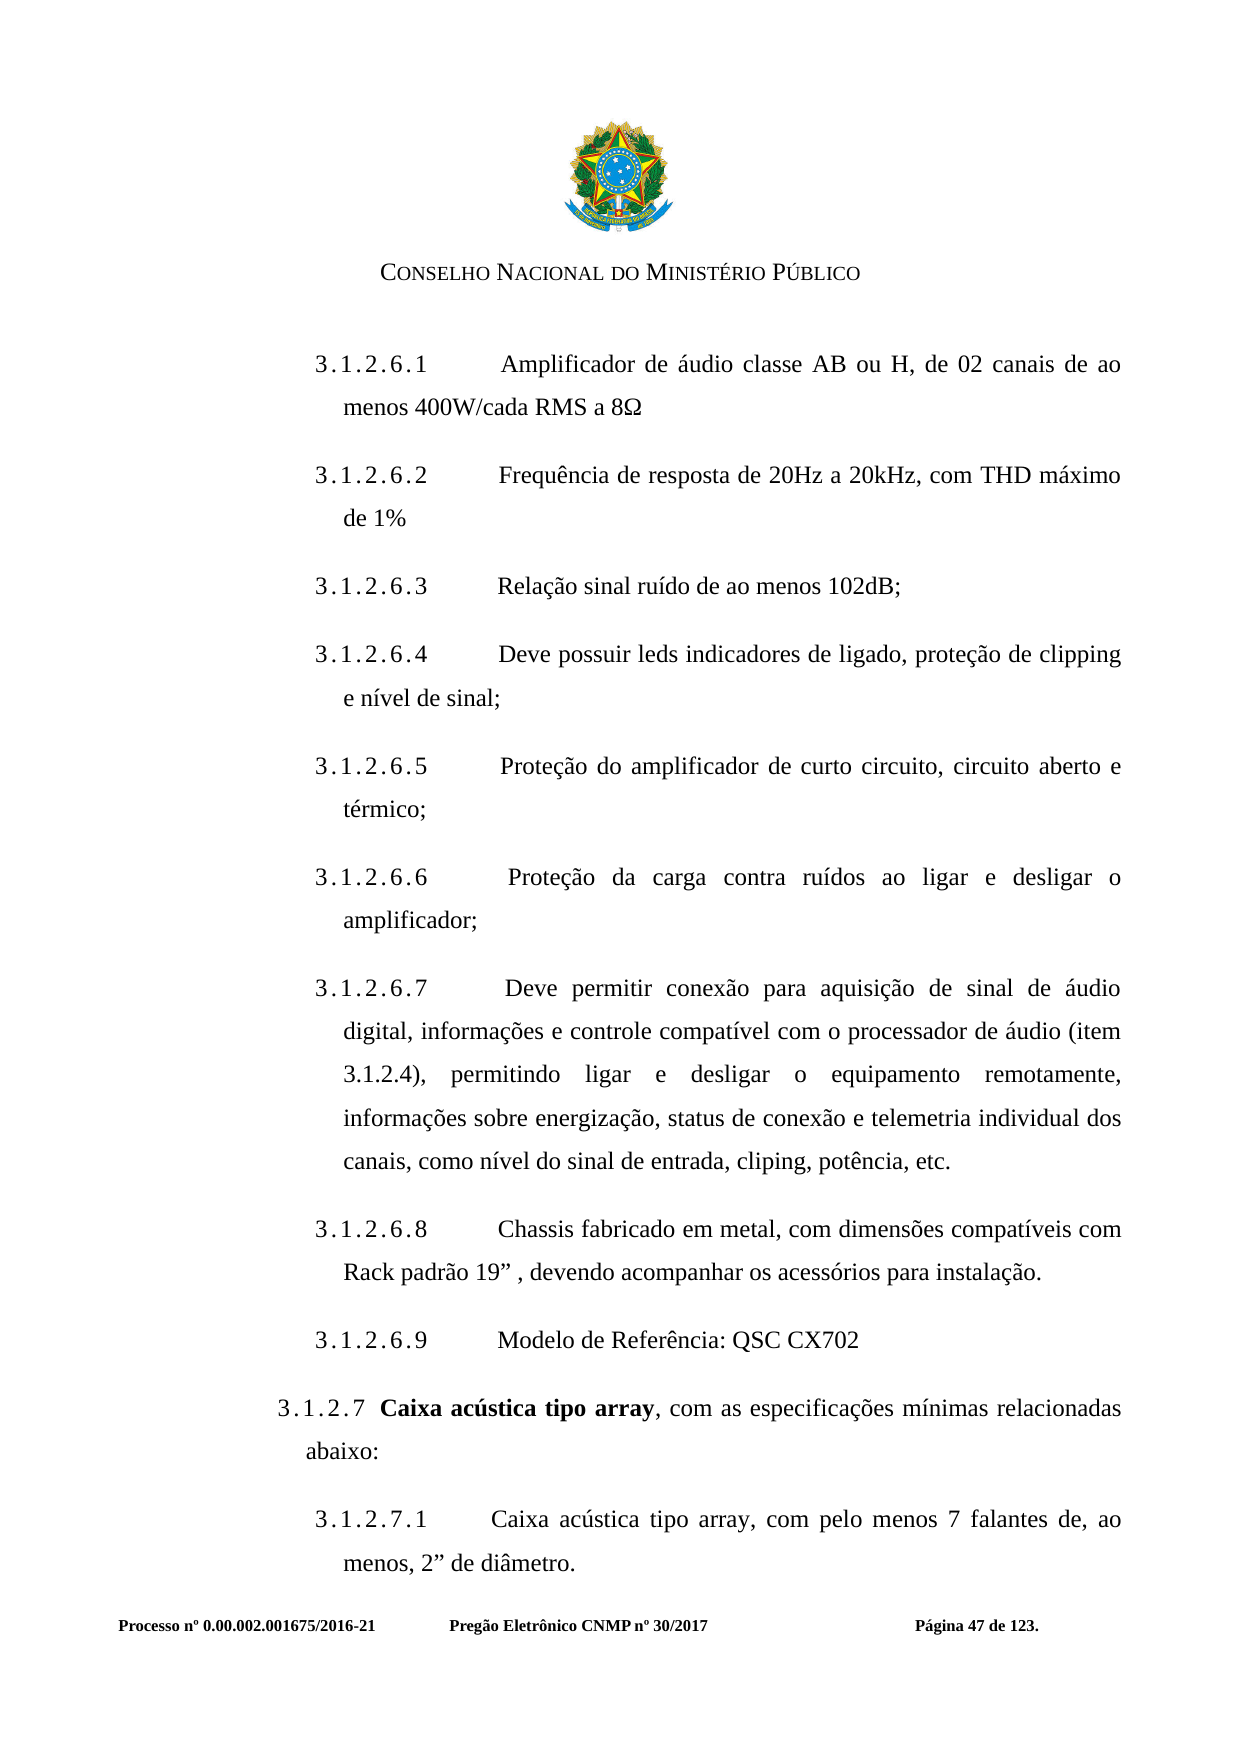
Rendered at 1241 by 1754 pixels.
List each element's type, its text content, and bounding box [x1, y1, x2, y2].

list Caixa acústica tipo array, com as especificações mínimas relacionadas abaixo: [268, 1393, 1122, 1465]
list Relação sinal ruído de ao menos 102dB; [306, 571, 1122, 600]
list Deve permitir conexão para aquisição de sinal de áudio digital, informações e controle compatível com o processador de áudio (item 3.1.2.4), permitindo ligar e desligar o equipamento remotamente, informações sobre energização, status de conexão e telemetria individual dos canais, como nível do sinal de entrada, cliping, potência, etc. [306, 973, 1122, 1174]
list Frequência de resposta de 20Hz a 20kHz, com THD máximo de 1% [306, 460, 1122, 532]
list Amplificador de áudio classe AB ou H, de 02 canais de ao menos 400W/cada RMS a 8Ω [306, 349, 1122, 421]
list Proteção do amplificador de curto circuito, circuito aberto e térmico; [306, 751, 1122, 823]
list Caixa acústica tipo array, com pelo menos 7 falantes de, ao menos, 2” de diâmetro. [306, 1504, 1122, 1576]
list Proteção da carga contra ruídos ao ligar e desligar o amplificador; [306, 862, 1122, 934]
list Modelo de Referência: QSC CX702 [306, 1325, 1122, 1354]
list Chassis fabricado em metal, com dimensões compatíveis com Rack padrão 19” , devendo acompanhar os acessórios para instalação. [306, 1214, 1122, 1286]
list Deve possuir leds indicadores de ligado, proteção de clipping e nível de sinal; [306, 639, 1122, 711]
